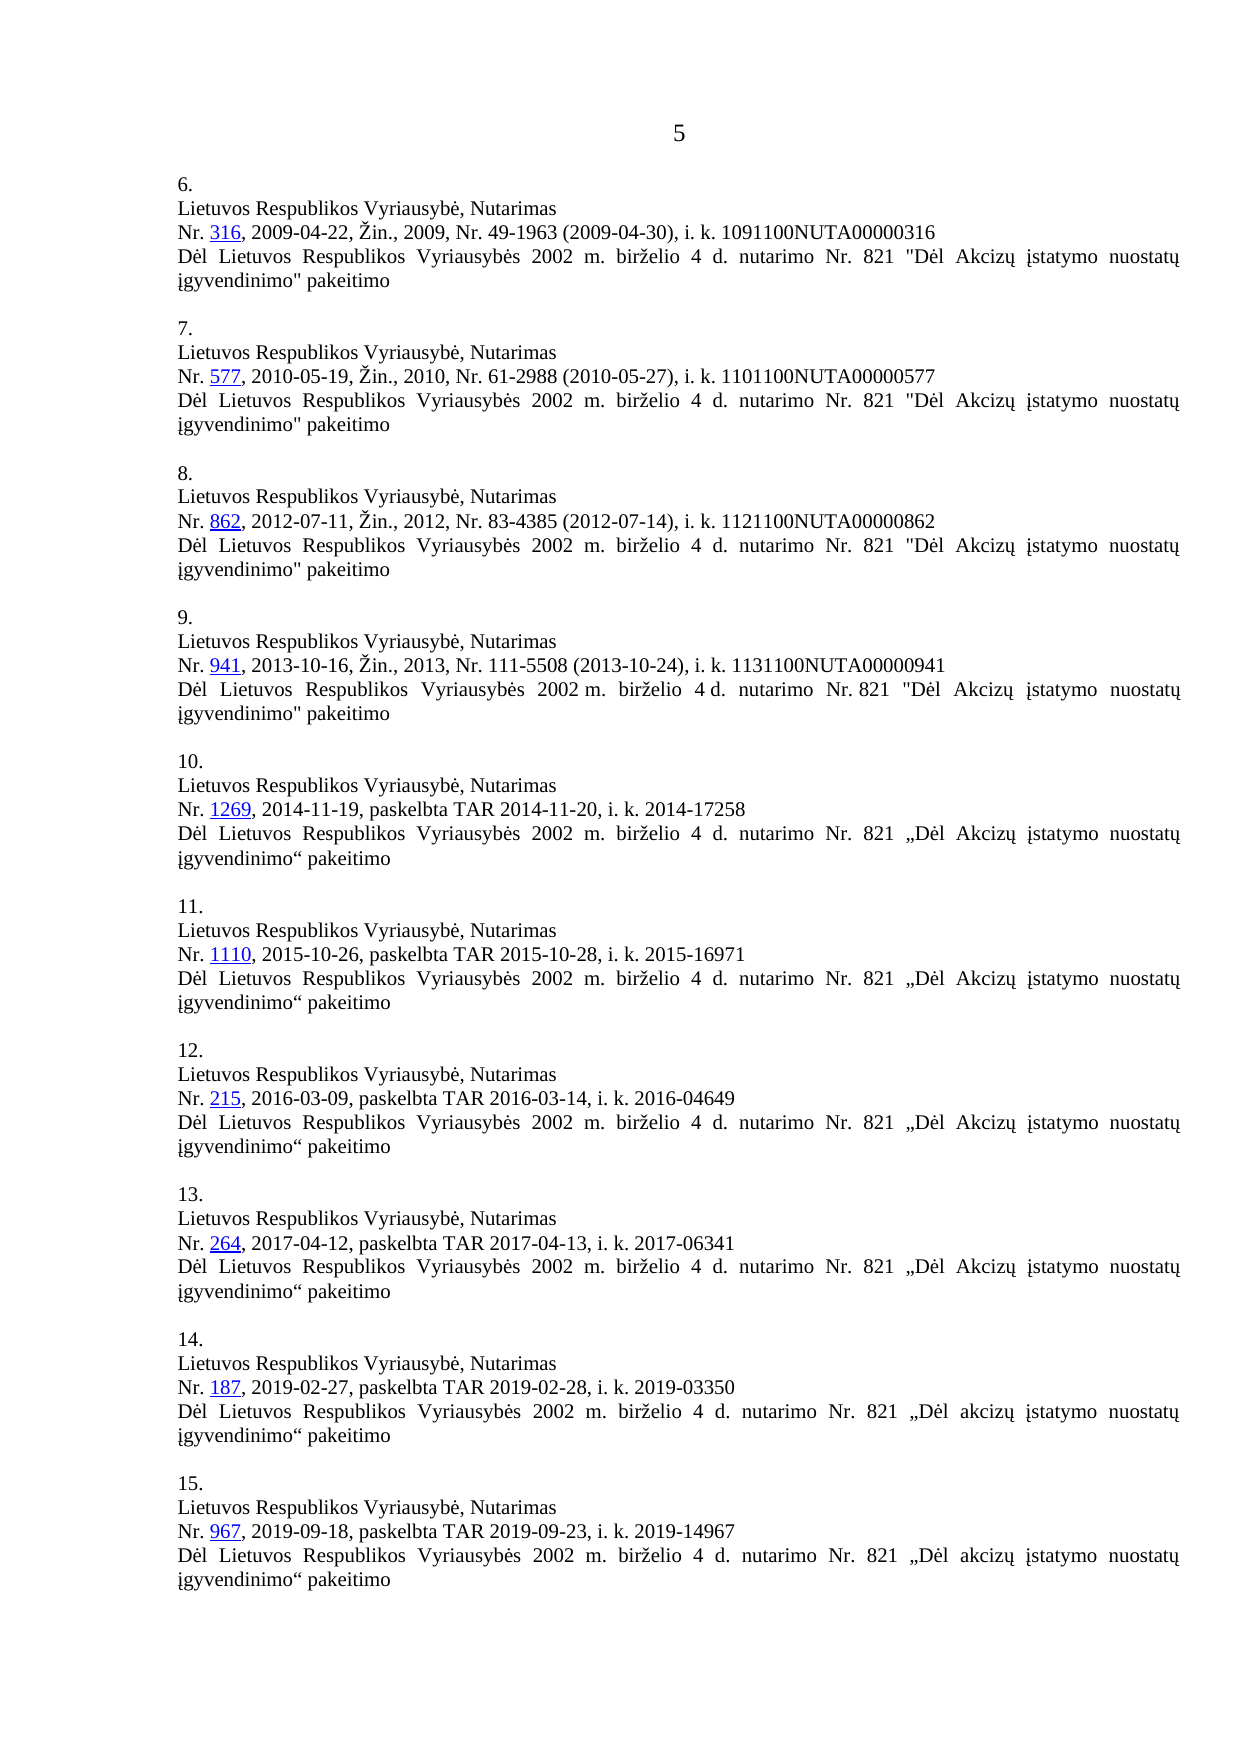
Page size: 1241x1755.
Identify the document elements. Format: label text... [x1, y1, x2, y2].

text Nr. 941, 2013-10-16, Žin., 2013, Nr. 111-5508 (2013-10-24), i. k. 1131100NUTA00000941 [177, 653, 1181, 677]
text Dėl Lietuvos Respublikos Vyriausybės 2002 m. birželio 4 d. nutarimo Nr. 821 "Dėl Akcizų įstatymo nuostatų įgyvendinimo" pakeitimo [177, 388, 1181, 436]
text Dėl Lietuvos Respublikos Vyriausybės 2002 m. birželio 4 d. nutarimo Nr. 821 "Dėl Akcizų įstatymo nuostatų įgyvendinimo" pakeitimo [177, 677, 1181, 725]
text Nr. 1110, 2015-10-26, paskelbta TAR 2015-10-28, i. k. 2015-16971 [177, 942, 1181, 966]
text 15. [177, 1471, 1181, 1495]
text Lietuvos Respublikos Vyriausybė, Nutarimas [177, 1495, 1181, 1519]
text 13. [177, 1182, 1181, 1206]
text Nr. 1269, 2014-11-19, paskelbta TAR 2014-11-20, i. k. 2014-17258 [177, 797, 1181, 821]
text Lietuvos Respublikos Vyriausybė, Nutarimas [177, 340, 1181, 364]
text Lietuvos Respublikos Vyriausybė, Nutarimas [177, 1206, 1181, 1230]
text Nr. 264, 2017-04-12, paskelbta TAR 2017-04-13, i. k. 2017-06341 [177, 1230, 1181, 1254]
text Lietuvos Respublikos Vyriausybė, Nutarimas [177, 196, 1181, 220]
text Nr. 316, 2009-04-22, Žin., 2009, Nr. 49-1963 (2009-04-30), i. k. 1091100NUTA00000316 [177, 220, 1181, 244]
text Dėl Lietuvos Respublikos Vyriausybės 2002 m. birželio 4 d. nutarimo Nr. 821 „Dėl akcizų įstatymo nuostatų įgyvendinimo“ pakeitimo [177, 1543, 1181, 1591]
text Nr. 967, 2019-09-18, paskelbta TAR 2019-09-23, i. k. 2019-14967 [177, 1519, 1181, 1543]
text 10. [177, 749, 1181, 773]
text 12. [177, 1038, 1181, 1062]
text Dėl Lietuvos Respublikos Vyriausybės 2002 m. birželio 4 d. nutarimo Nr. 821 „Dėl Akcizų įstatymo nuostatų įgyvendinimo“ pakeitimo [177, 1254, 1181, 1303]
text Dėl Lietuvos Respublikos Vyriausybės 2002 m. birželio 4 d. nutarimo Nr. 821 "Dėl Akcizų įstatymo nuostatų įgyvendinimo" pakeitimo [177, 244, 1181, 292]
text 8. [177, 460, 1181, 484]
text Dėl Lietuvos Respublikos Vyriausybės 2002 m. birželio 4 d. nutarimo Nr. 821 "Dėl Akcizų įstatymo nuostatų įgyvendinimo" pakeitimo [177, 533, 1181, 581]
text 6. [177, 172, 1181, 196]
text Lietuvos Respublikos Vyriausybė, Nutarimas [177, 1351, 1181, 1375]
text Lietuvos Respublikos Vyriausybė, Nutarimas [177, 918, 1181, 942]
text Nr. 577, 2010-05-19, Žin., 2010, Nr. 61-2988 (2010-05-27), i. k. 1101100NUTA00000577 [177, 364, 1181, 388]
text 7. [177, 316, 1181, 340]
text Lietuvos Respublikos Vyriausybė, Nutarimas [177, 484, 1181, 508]
text Lietuvos Respublikos Vyriausybė, Nutarimas [177, 629, 1181, 653]
text Dėl Lietuvos Respublikos Vyriausybės 2002 m. birželio 4 d. nutarimo Nr. 821 „Dėl Akcizų įstatymo nuostatų įgyvendinimo“ pakeitimo [177, 966, 1181, 1014]
text 11. [177, 893, 1181, 918]
text Dėl Lietuvos Respublikos Vyriausybės 2002 m. birželio 4 d. nutarimo Nr. 821 „Dėl akcizų įstatymo nuostatų įgyvendinimo“ pakeitimo [177, 1399, 1181, 1447]
text Nr. 215, 2016-03-09, paskelbta TAR 2016-03-14, i. k. 2016-04649 [177, 1086, 1181, 1110]
text Nr. 187, 2019-02-27, paskelbta TAR 2019-02-28, i. k. 2019-03350 [177, 1375, 1181, 1399]
text Lietuvos Respublikos Vyriausybė, Nutarimas [177, 773, 1181, 797]
text 14. [177, 1327, 1181, 1351]
text Dėl Lietuvos Respublikos Vyriausybės 2002 m. birželio 4 d. nutarimo Nr. 821 „Dėl Akcizų įstatymo nuostatų įgyvendinimo“ pakeitimo [177, 821, 1181, 869]
text 9. [177, 605, 1181, 629]
text Nr. 862, 2012-07-11, Žin., 2012, Nr. 83-4385 (2012-07-14), i. k. 1121100NUTA00000862 [177, 508, 1181, 533]
text Dėl Lietuvos Respublikos Vyriausybės 2002 m. birželio 4 d. nutarimo Nr. 821 „Dėl Akcizų įstatymo nuostatų įgyvendinimo“ pakeitimo [177, 1110, 1181, 1158]
text Lietuvos Respublikos Vyriausybė, Nutarimas [177, 1062, 1181, 1086]
